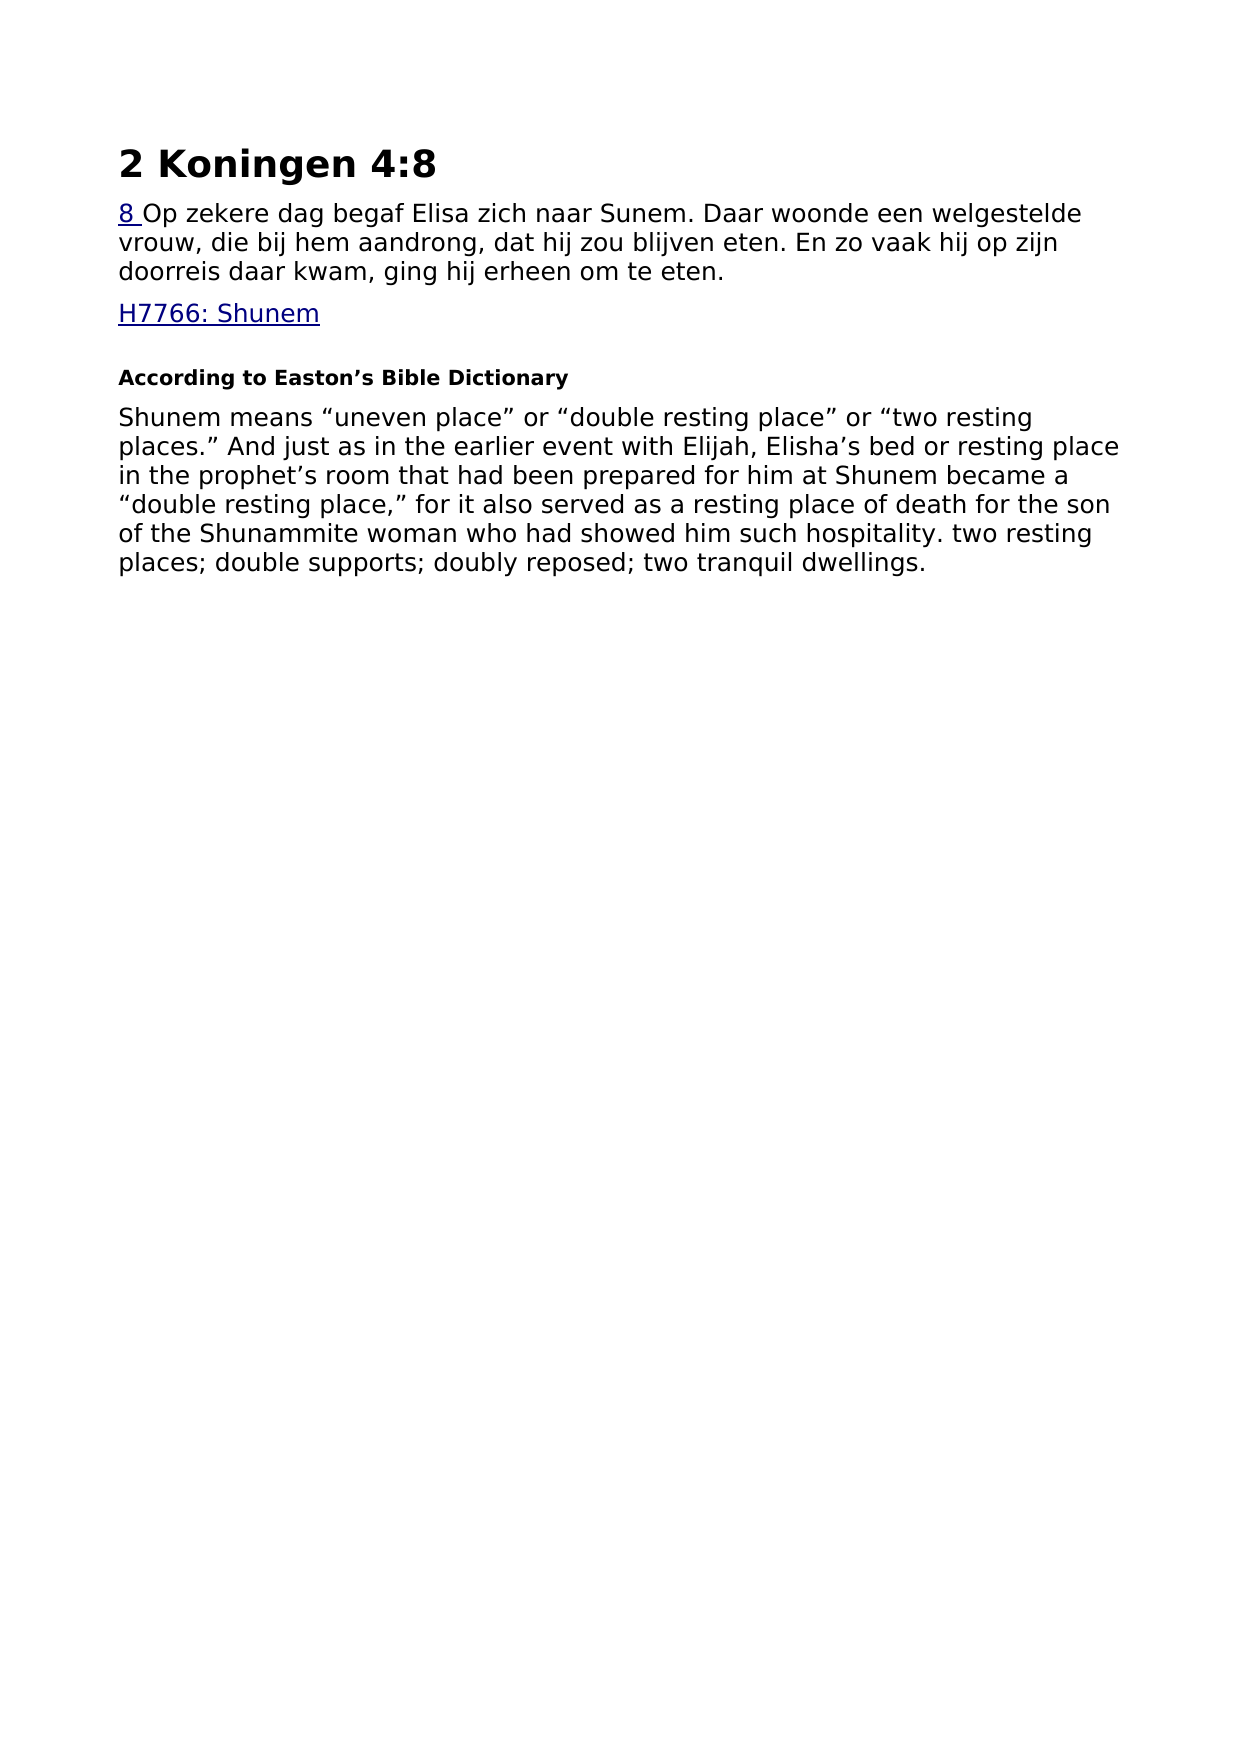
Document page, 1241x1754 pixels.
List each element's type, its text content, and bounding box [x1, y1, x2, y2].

text H7766: Shunem [118, 299, 1122, 328]
text 8 Op zekere dag begaf Elisa zich naar Sunem. Daar woonde een welgestelde vrouw, die bij hem aandrong, dat hij zou blijven eten. En zo vaak hij op zijn doorreis daar kwam, ging hij erheen om te eten. [118, 199, 1122, 287]
subtitle 2 Koningen 4:8 [118, 143, 1122, 187]
subtitle According to Easton’s Bible Dictionary [118, 366, 1122, 390]
text Shunem means “uneven place” or “double resting place” or “two resting places.” And just as in the earlier event with Elijah, Elisha’s bed or resting place in the prophet’s room that had been prepared for him at Shunem became a “double resting place,” for it also served as a resting place of death for the son of the Shunammite woman who had showed him such hospitality. two resting places; double supports; doubly reposed; two tranquil dwellings. [118, 403, 1122, 578]
